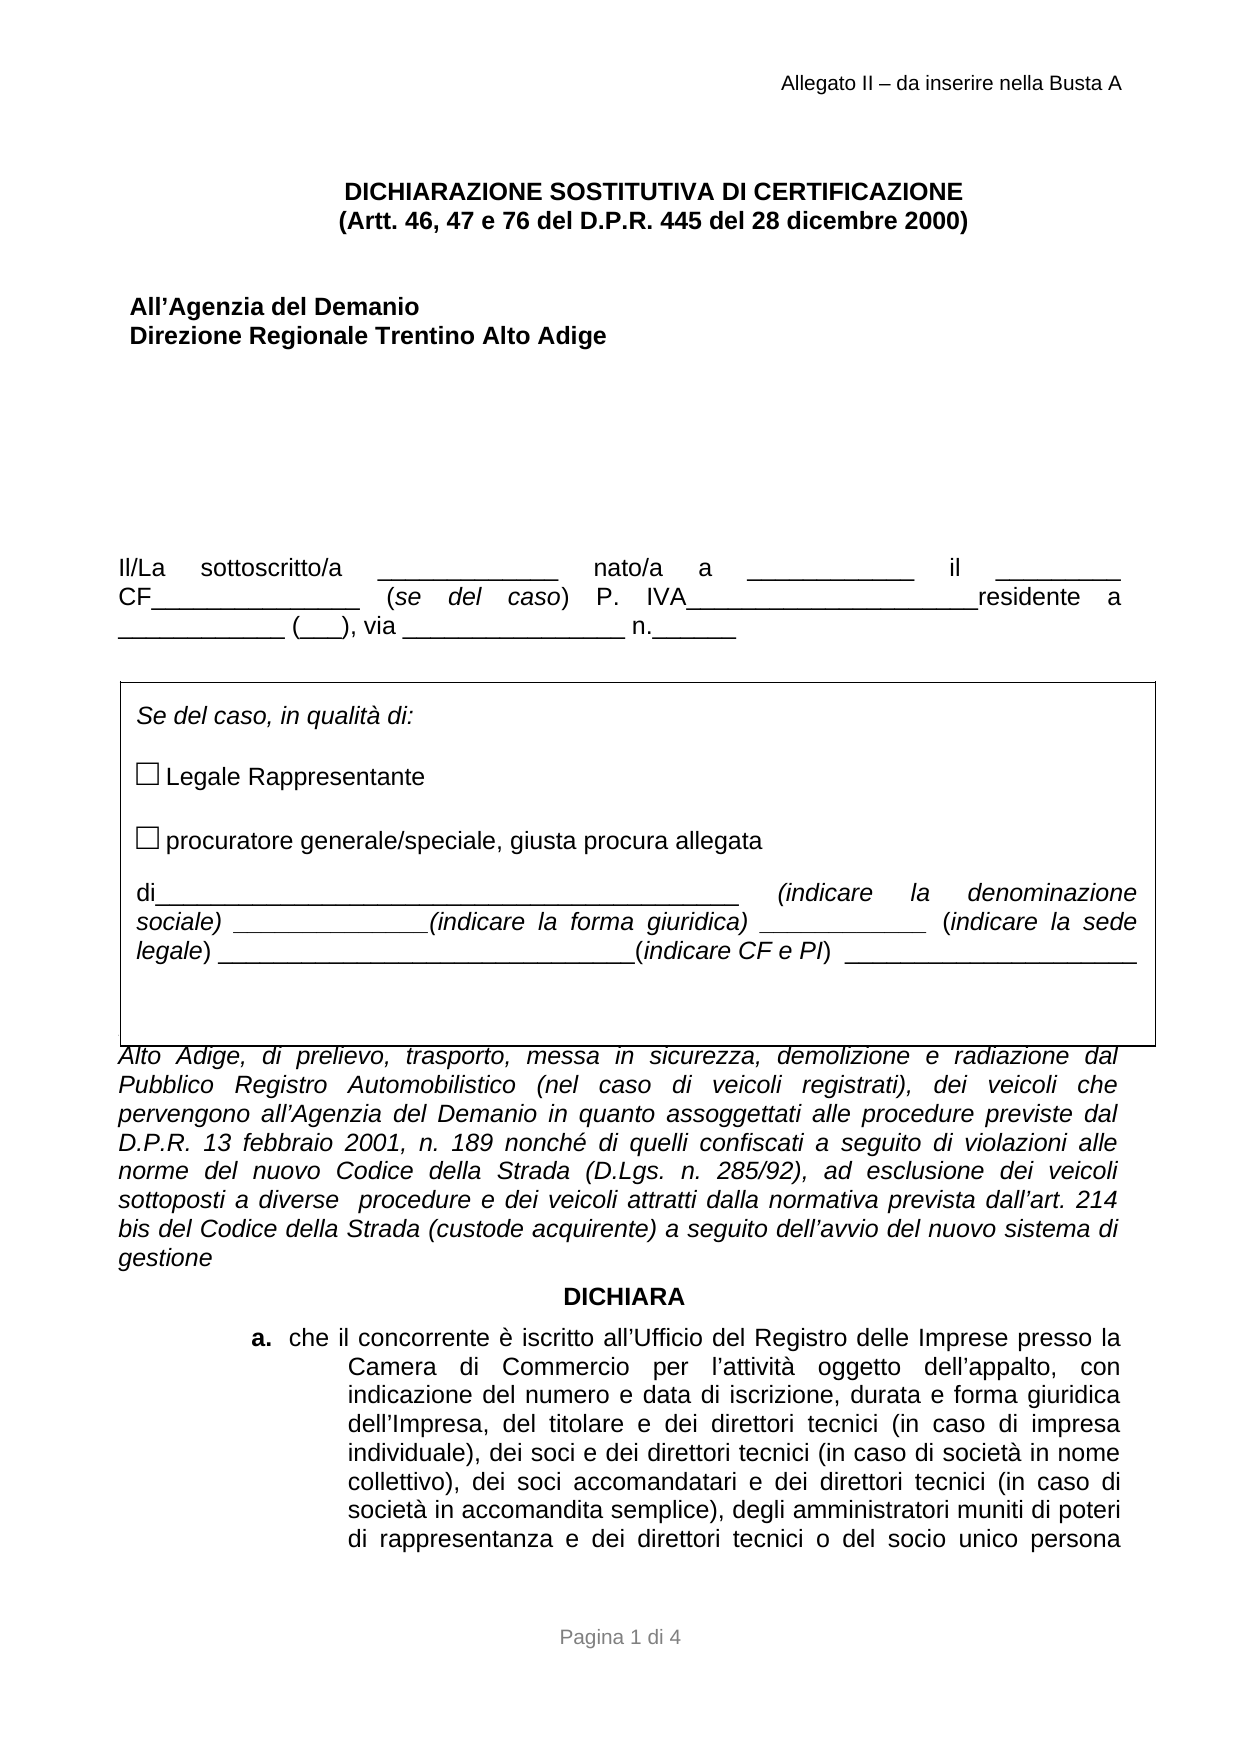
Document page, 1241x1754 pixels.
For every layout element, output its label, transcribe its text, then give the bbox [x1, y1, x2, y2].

text □ Legale Rappresentante [136, 751, 1140, 794]
table_header All’Agenzia del Demanio Direzione Regionale Trentino Alto Adige [118, 292, 684, 386]
text in relazione alla procedura per la gestione del servizio, nell’ambito regionale del Trentino Alto Adige, di prelievo, trasporto, messa in sicurezza, demolizione e radiazione dal Pubblico Registro Automobilistico (nel caso di veicoli registrati), dei veicoli che pervengono all’Agenzia del Demanio in quanto assoggettati alle procedure previste dal D.P.R. 13 febbraio 2001, n. 189 nonché di quelli confiscati a seguito di violazioni alle norme del nuovo Codice della Strada (D.Lgs. n. 285/92), ad esclusione dei veicoli sottoposti a diverse procedure e dei veicoli attratti dalla normativa prevista dall’art. 214 bis del Codice della Strada (custode acquirente) a seguito dell’avvio del nuovo sistema di gestione [118, 1047, 1122, 1271]
text di__________________________________________ (indicare la denominazione sociale) ______________(indicare la forma giuridica) ____________ (indicare la sede legale) ______________________________(indicare CF e PI) _____________________ [136, 878, 1140, 965]
text (Artt. 46, 47 e 76 del D.P.R. 445 del 28 dicembre 2000) [177, 206, 1130, 235]
text Se del caso, in qualità di: [136, 701, 1140, 730]
text DICHIARAZIONE SOSTITUTIVA DI CERTIFICAZIONE [177, 177, 1130, 206]
text □ procuratore generale/speciale, giusta procura allegata [136, 814, 1140, 858]
list che il concorrente è iscritto all’Ufficio del Registro delle Imprese presso la Camera di Commercio per l’attività oggetto dell’appalto, con indicazione del numero e data di iscrizione, durata e forma giuridica dell’Impresa, del titolare e dei direttori tecnici (in caso di impresa individuale), dei soci e dei direttori tecnici (in caso di società in nome collettivo), dei soci accomandatari e dei direttori tecnici (in caso di società in accomandita semplice), degli amministratori muniti di poteri di rappresentanza e dei direttori tecnici o del socio unico persona [251, 1323, 1122, 1553]
text Il/La sottoscritto/a _____________ nato/a a ____________ il _________ CF_______________ (se del caso) P. IVA_____________________residente a ____________ (___), via ________________ n.______ [118, 553, 1122, 639]
text DICHIARA [118, 1282, 1130, 1311]
